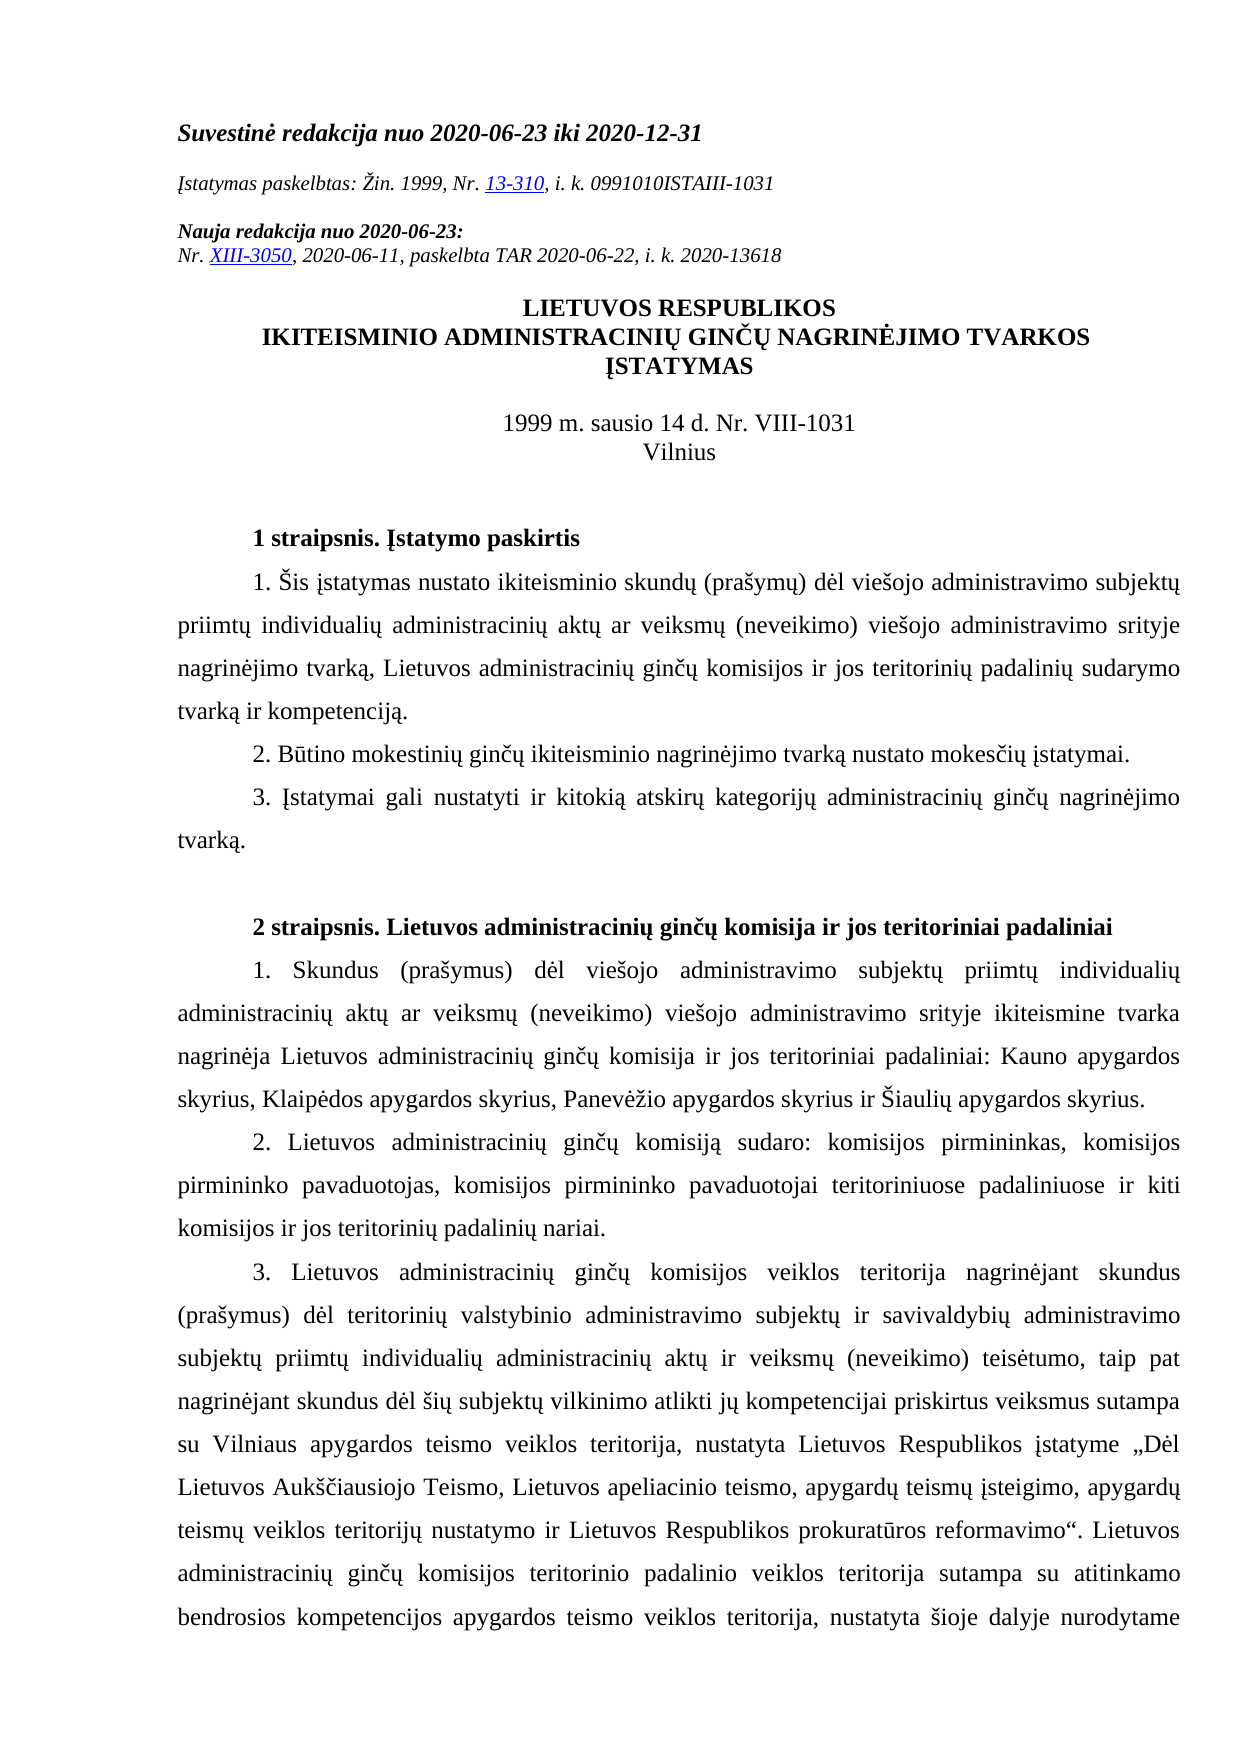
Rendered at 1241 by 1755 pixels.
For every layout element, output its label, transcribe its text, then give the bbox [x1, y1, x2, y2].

text 1. Šis įstatymas nustato ikiteisminio skundų (prašymų) dėl viešojo administravimo subjektų priimtų individualių administracinių aktų ar veiksmų (neveikimo) viešojo administravimo srityje nagrinėjimo tvarką, Lietuvos administracinių ginčų komisijos ir jos teritorinių padalinių sudarymo tvarką ir kompetenciją. [177, 567, 1181, 725]
text 2. Lietuvos administracinių ginčų komisiją sudaro: komisijos pirmininkas, komisijos pirmininko pavaduotojas, komisijos pirmininko pavaduotojai teritoriniuose padaliniuose ir kiti komisijos ir jos teritorinių padalinių nariai. [177, 1127, 1181, 1242]
text Nr. XIII-3050, 2020-06-11, paskelbta TAR 2020-06-22, i. k. 2020-13618 [177, 243, 1181, 267]
text ĮSTATYMAS [177, 351, 1181, 380]
text Vilnius [177, 437, 1181, 466]
text Nauja redakcija nuo 2020-06-23: [177, 219, 1181, 243]
text IKITEISMINIO ADMINISTRACINIŲ GINČŲ NAGRINĖJIMO TVARKOS [177, 322, 1181, 351]
text 3. Lietuvos administracinių ginčų komisijos veiklos teritorija nagrinėjant skundus (prašymus) dėl teritorinių valstybinio administravimo subjektų ir savivaldybių administravimo subjektų priimtų individualių administracinių aktų ir veiksmų (neveikimo) teisėtumo, taip pat nagrinėjant skundus dėl šių subjektų vilkinimo atlikti jų kompetencijai priskirtus veiksmus sutampa su Vilniaus apygardos teismo veiklos teritorija, nustatyta Lietuvos Respublikos įstatyme „Dėl Lietuvos Aukščiausiojo Teismo, Lietuvos apeliacinio teismo, apygardų teismų įsteigimo, apygardų teismų veiklos teritorijų nustatymo ir Lietuvos Respublikos prokuratūros reformavimo“. Lietuvos administracinių ginčų komisijos teritorinio padalinio veiklos teritorija sutampa su atitinkamo bendrosios kompetencijos apygardos teismo veiklos teritorija, nustatyta šioje dalyje nurodytame [177, 1257, 1181, 1630]
text 1999 m. sausio 14 d. Nr. VIII-1031 [177, 408, 1181, 437]
text 2 straipsnis. Lietuvos administracinių ginčų komisija ir jos teritoriniai padaliniai [177, 912, 1181, 940]
text 1 straipsnis. Įstatymo paskirtis [177, 523, 1181, 552]
text Suvestinė redakcija nuo 2020-06-23 iki 2020-12-31 [177, 118, 1181, 147]
text 3. Įstatymai gali nustatyti ir kitokią atskirų kategorijų administracinių ginčų nagrinėjimo tvarką. [177, 782, 1181, 854]
text LIETUVOS RESPUBLIKOS [177, 293, 1181, 322]
text 2. Būtino mokestinių ginčų ikiteisminio nagrinėjimo tvarką nustato mokesčių įstatymai. [177, 739, 1181, 768]
text Įstatymas paskelbtas: Žin. 1999, Nr. 13-310, i. k. 0991010ISTAIII-1031 [177, 171, 1181, 195]
text 1. Skundus (prašymus) dėl viešojo administravimo subjektų priimtų individualių administracinių aktų ar veiksmų (neveikimo) viešojo administravimo srityje ikiteismine tvarka nagrinėja Lietuvos administracinių ginčų komisija ir jos teritoriniai padaliniai: Kauno apygardos skyrius, Klaipėdos apygardos skyrius, Panevėžio apygardos skyrius ir Šiaulių apygardos skyrius. [177, 955, 1181, 1113]
